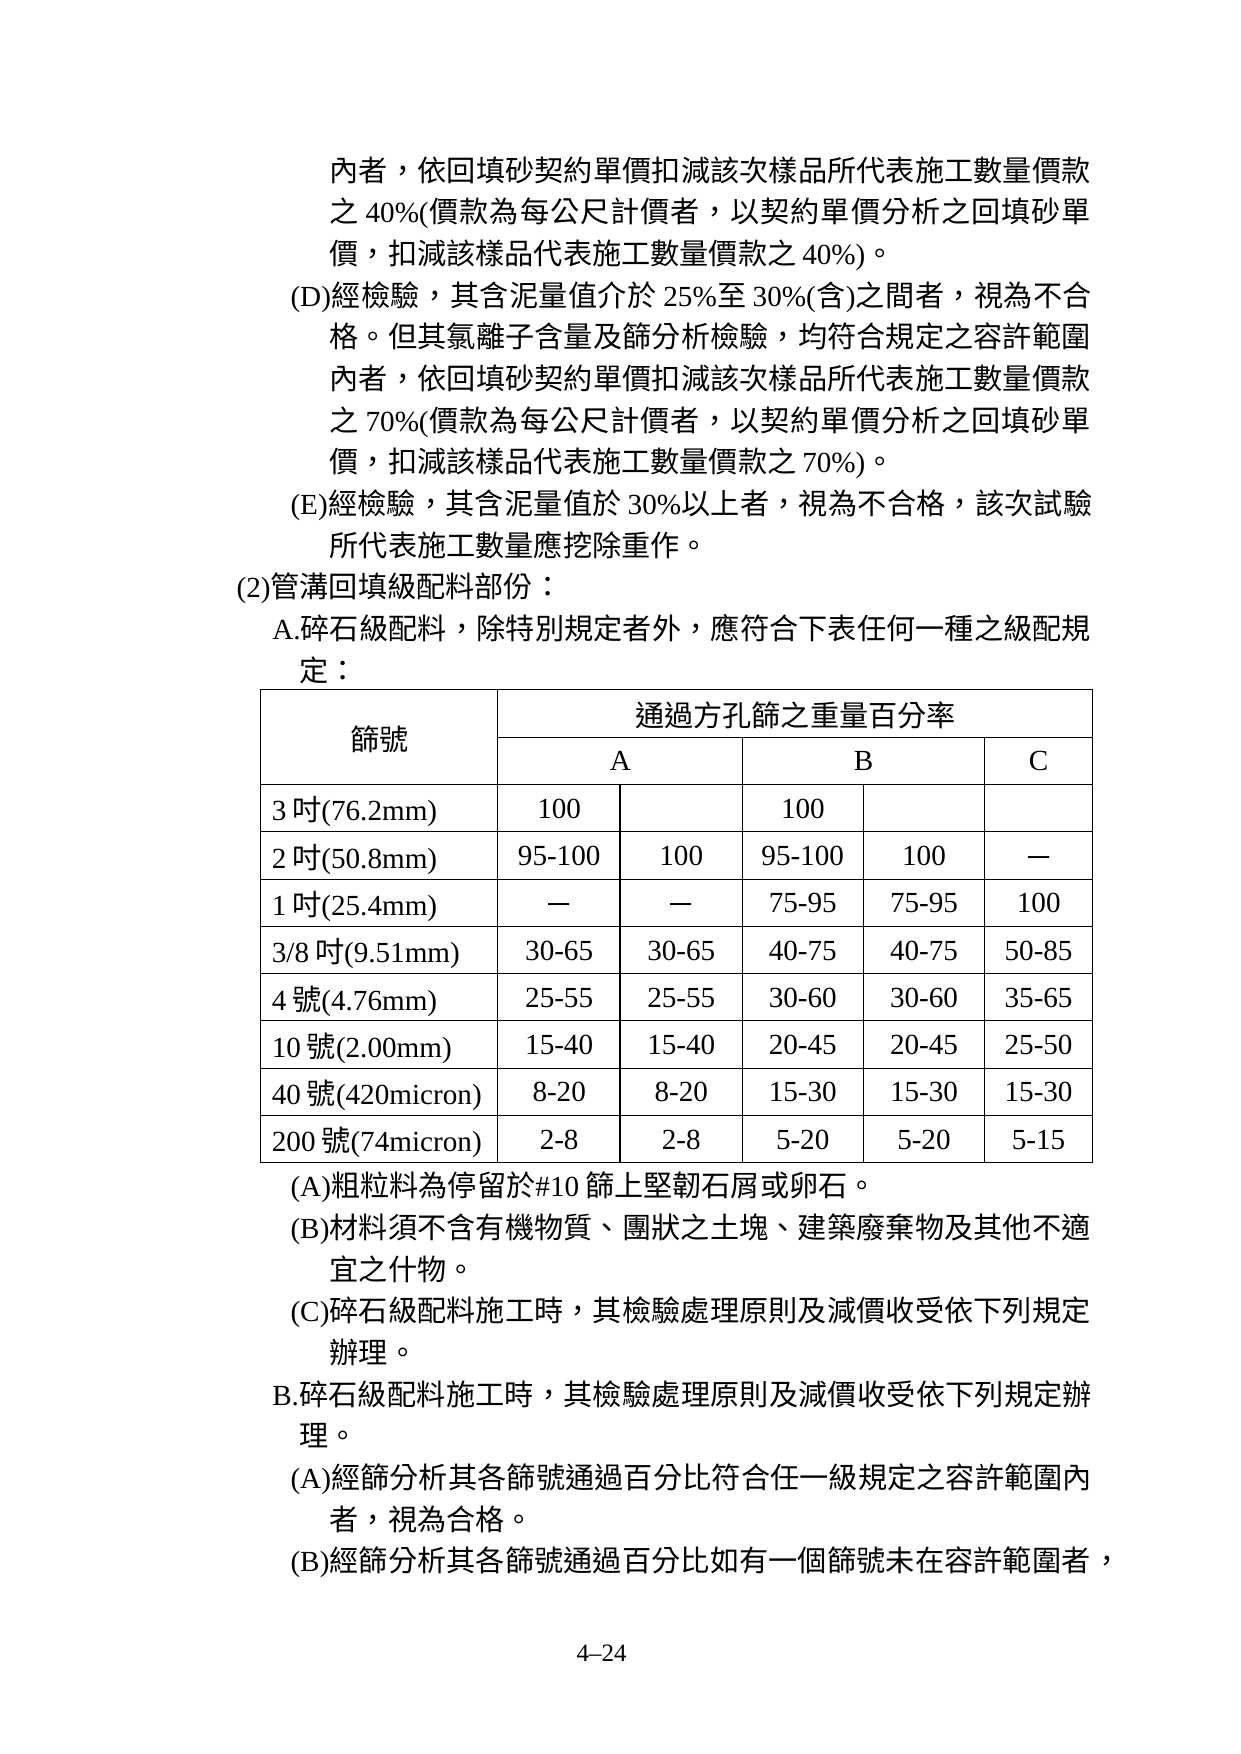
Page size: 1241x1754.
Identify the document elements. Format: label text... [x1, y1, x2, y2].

table_cell 3/8吋(9.51mm) [261, 927, 497, 973]
table_cell 40-75 [864, 927, 984, 973]
table_cell 30-65 [498, 927, 619, 973]
table_cell 100 [498, 785, 619, 831]
table_cell 30-65 [621, 927, 742, 973]
table_cell [985, 785, 1092, 831]
table_cell 20-45 [864, 1021, 984, 1068]
table_cell 95-100 [498, 832, 619, 878]
text 內者，依回填砂契約單價扣減該次樣品所代表施工數量價款之40%(價款為每公尺計價者，以契約單價分析之回填砂單價，扣減該樣品代表施工數量價款之40%)。 [290, 148, 1092, 273]
table_cell 15-40 [498, 1021, 619, 1068]
table_header 通過方孔篩之重量百分率 [498, 690, 1092, 737]
table_cell [864, 785, 984, 831]
table_cell 15-30 [985, 1069, 1092, 1115]
table_cell 3吋(76.2mm) [261, 785, 497, 831]
text B.碎石級配料施工時，其檢驗處理原則及減價收受依下列規定辦理。 [272, 1372, 1092, 1455]
table_cell 40號(420micron) [261, 1069, 497, 1115]
table_cell 1吋(25.4mm) [261, 880, 497, 926]
table_cell 15-30 [864, 1069, 984, 1115]
table_cell C [985, 738, 1092, 784]
table_cell － [621, 880, 742, 926]
table_cell 30-60 [864, 974, 984, 1020]
table_cell 75-95 [743, 880, 863, 926]
table_cell 5-15 [985, 1116, 1092, 1162]
table_cell 5-20 [864, 1116, 984, 1162]
table_cell [621, 785, 742, 831]
table_cell 8-20 [621, 1069, 742, 1115]
table_cell 2-8 [621, 1116, 742, 1162]
table_cell 2-8 [498, 1116, 619, 1162]
text (B)材料須不含有機物質、團狀之土塊、建築廢棄物及其他不適宜之什物。 [290, 1205, 1092, 1288]
table_cell 30-60 [743, 974, 863, 1020]
text (A)經篩分析其各篩號通過百分比符合任一級規定之容許範圍內者，視為合格。 [290, 1455, 1092, 1538]
text (C)碎石級配料施工時，其檢驗處理原則及減價收受依下列規定辦理。 [290, 1288, 1092, 1372]
table_cell 15-30 [743, 1069, 863, 1115]
table_cell 5-20 [743, 1116, 863, 1162]
table_cell 100 [743, 785, 863, 831]
text (B)經篩分析其各篩號通過百分比如有一個篩號未在容許範圍者，視為不合格。依碎石級配料契約單價扣減該樣品代表施工數量價款之百分之十(價款為每公尺計價者，以契約單價分析之碎石級配料單價，扣減該樣品代表施工數量價款之百分之十)。 [290, 1538, 1092, 1580]
table_cell 95-100 [743, 832, 863, 878]
table_cell 25-55 [498, 974, 619, 1020]
table_cell B [743, 738, 984, 784]
table_cell 100 [864, 832, 984, 878]
table_cell 10號(2.00mm) [261, 1021, 497, 1068]
table_cell 35-65 [985, 974, 1092, 1020]
table_cell 4號(4.76mm) [261, 974, 497, 1020]
table_cell 100 [621, 832, 742, 878]
text (E)經檢驗，其含泥量值於30%以上者，視為不合格，該次試驗所代表施工數量應挖除重作。 [290, 481, 1092, 564]
table_cell 2吋(50.8mm) [261, 832, 497, 878]
table_cell 200號(74micron) [261, 1116, 497, 1162]
table_header 篩號 [261, 690, 497, 784]
table_cell 25-55 [621, 974, 742, 1020]
table_cell 15-40 [621, 1021, 742, 1068]
table_cell 8-20 [498, 1069, 619, 1115]
table_cell 75-95 [864, 880, 984, 926]
table_cell A [498, 738, 742, 784]
table_cell 20-45 [743, 1021, 863, 1068]
table_cell 50-85 [985, 927, 1092, 973]
table_cell 40-75 [743, 927, 863, 973]
table_cell － [985, 832, 1092, 878]
text A.碎石級配料，除特別規定者外，應符合下表任何一種之級配規定： [272, 606, 1092, 689]
text (2)管溝回填級配料部份： [236, 564, 1092, 606]
text (A)粗粒料為停留於#10篩上堅韌石屑或卵石。 [290, 1163, 1092, 1205]
text (D)經檢驗，其含泥量值介於25%至30%(含)之間者，視為不合格。但其氯離子含量及篩分析檢驗，均符合規定之容許範圍內者，依回填砂契約單價扣減該次樣品所代表施工數量價款之70%(價款為每公尺計價者，以契約單價分析之回填砂單價，扣減該樣品代表施工數量價款之70%)。 [290, 273, 1092, 481]
table_cell － [498, 880, 619, 926]
table_cell 25-50 [985, 1021, 1092, 1068]
table_cell 100 [985, 880, 1092, 926]
